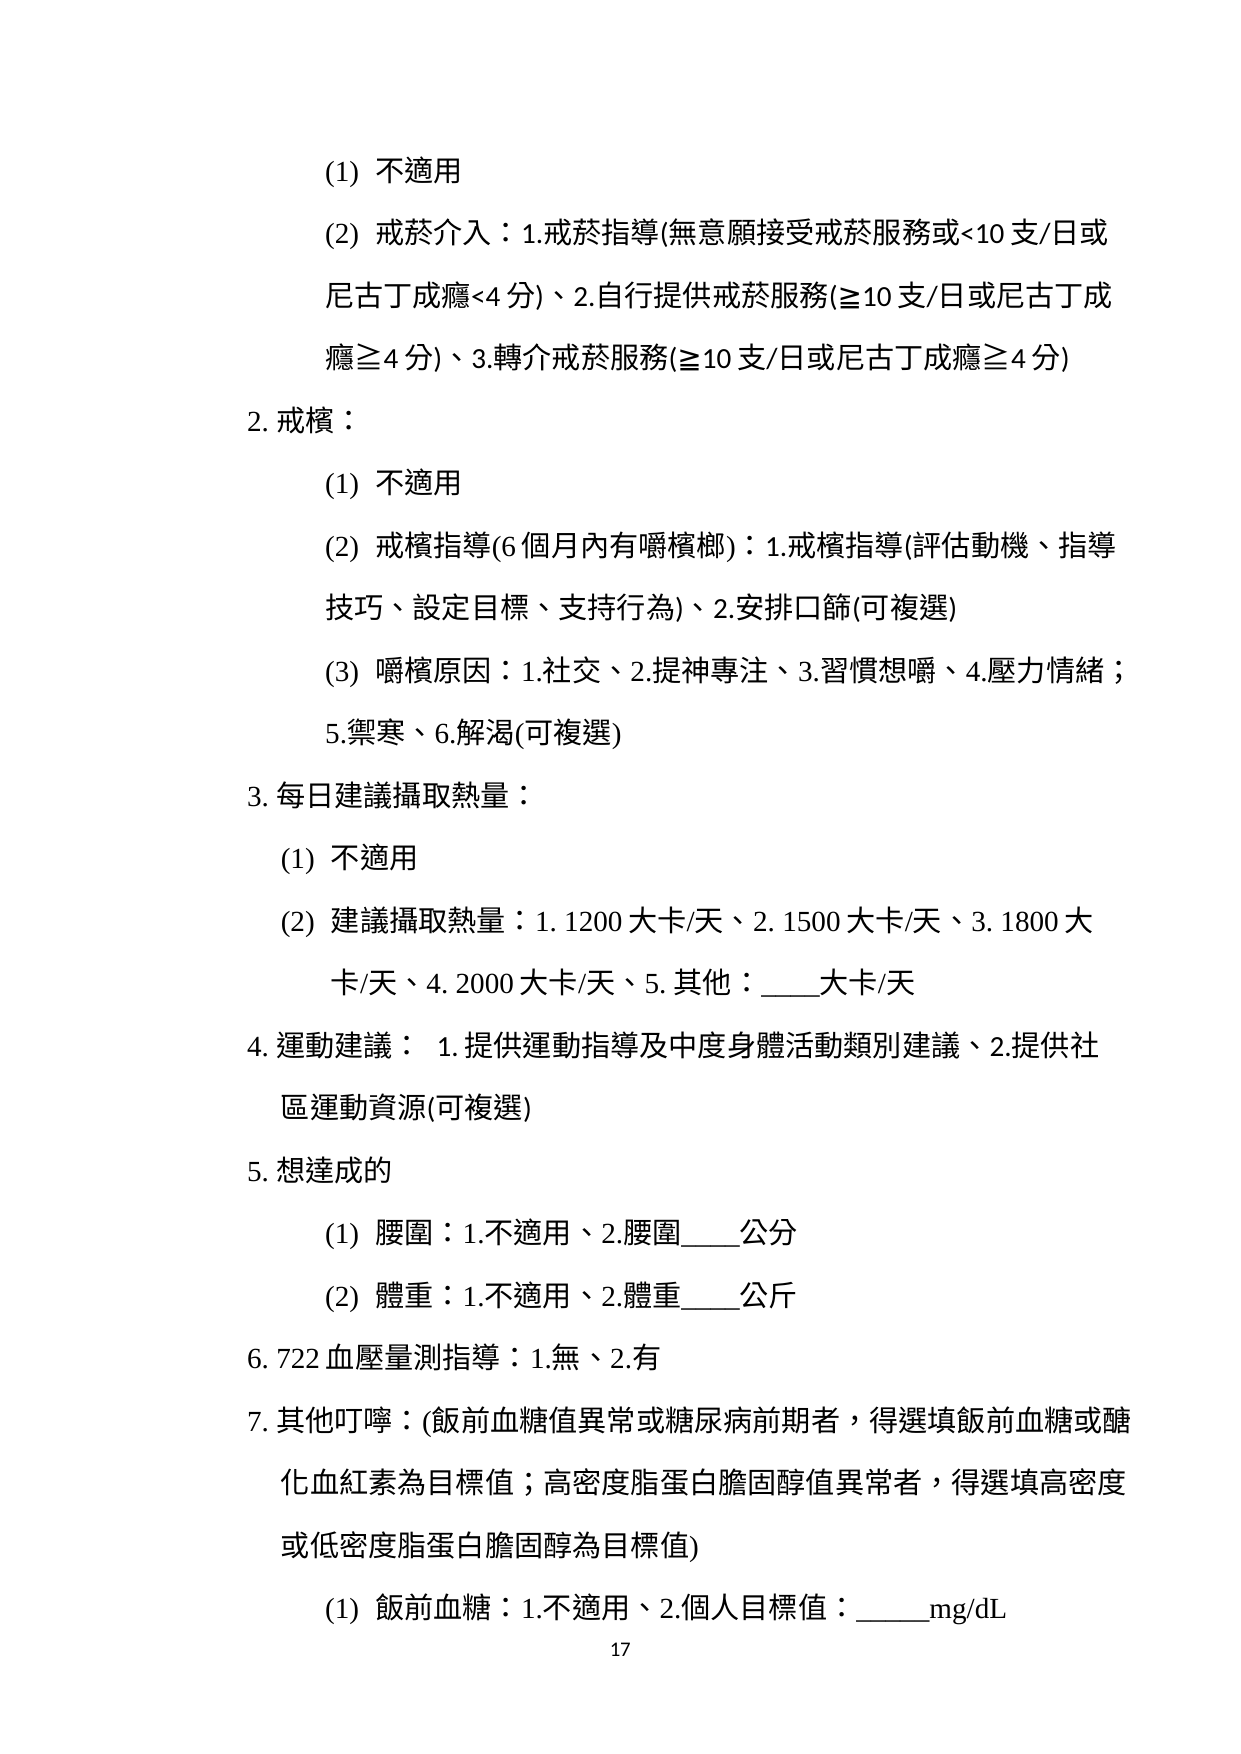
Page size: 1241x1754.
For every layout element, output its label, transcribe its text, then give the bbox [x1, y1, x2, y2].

list 想達成的 [247, 1127, 1152, 1189]
list 每日建議攝取熱量： [247, 752, 1122, 814]
list 戒檳指導(6個月內有嚼檳榔)：1.戒檳指導(評估動機、指導技巧、設定目標、支持行為)、2.安排口篩(可複選) [325, 502, 1137, 627]
list 建議攝取熱量：1. 1200大卡/天、2. 1500大卡/天、3. 1800大卡/天、4. 2000大卡/天、5. 其他：____大卡/天 [281, 877, 1122, 1002]
list 不適用 [325, 127, 1137, 189]
list 體重：1.不適用、2.體重____公斤 [325, 1252, 1137, 1314]
list 其他叮嚀：(飯前血糖值異常或糖尿病前期者，得選填飯前血糖或醣化血紅素為目標值；高密度脂蛋白膽固醇值異常者，得選填高密度或低密度脂蛋白膽固醇為目標值) [247, 1377, 1152, 1564]
list 不適用 [281, 814, 1122, 877]
list 戒菸介入：1.戒菸指導(無意願接受戒菸服務或<10支/日或尼古丁成癮<4分)、2.自行提供戒菸服務(≧10支/日或尼古丁成癮≧4分)、3.轉介戒菸服務(≧10支/日或尼古丁成癮≧4分) [325, 189, 1122, 377]
list 不適用 [325, 439, 1137, 502]
list 腰圍：1.不適用、2.腰圍____公分 [325, 1189, 1137, 1252]
list 飯前血糖：1.不適用、2.個人目標值：_____mg/dL [325, 1564, 1137, 1627]
list 嚼檳原因：1.社交、2.提神專注、3.習慣想嚼、4.壓力情緒；5.禦寒、6.解渴(可複選) [325, 627, 1137, 752]
list 運動建議： 1. 提供運動指導及中度身體活動類別建議、2.提供社區運動資源(可複選) [247, 1002, 1122, 1127]
list 戒檳： [247, 377, 1137, 439]
list 722血壓量測指導：1.無、2.有 [247, 1314, 1152, 1377]
